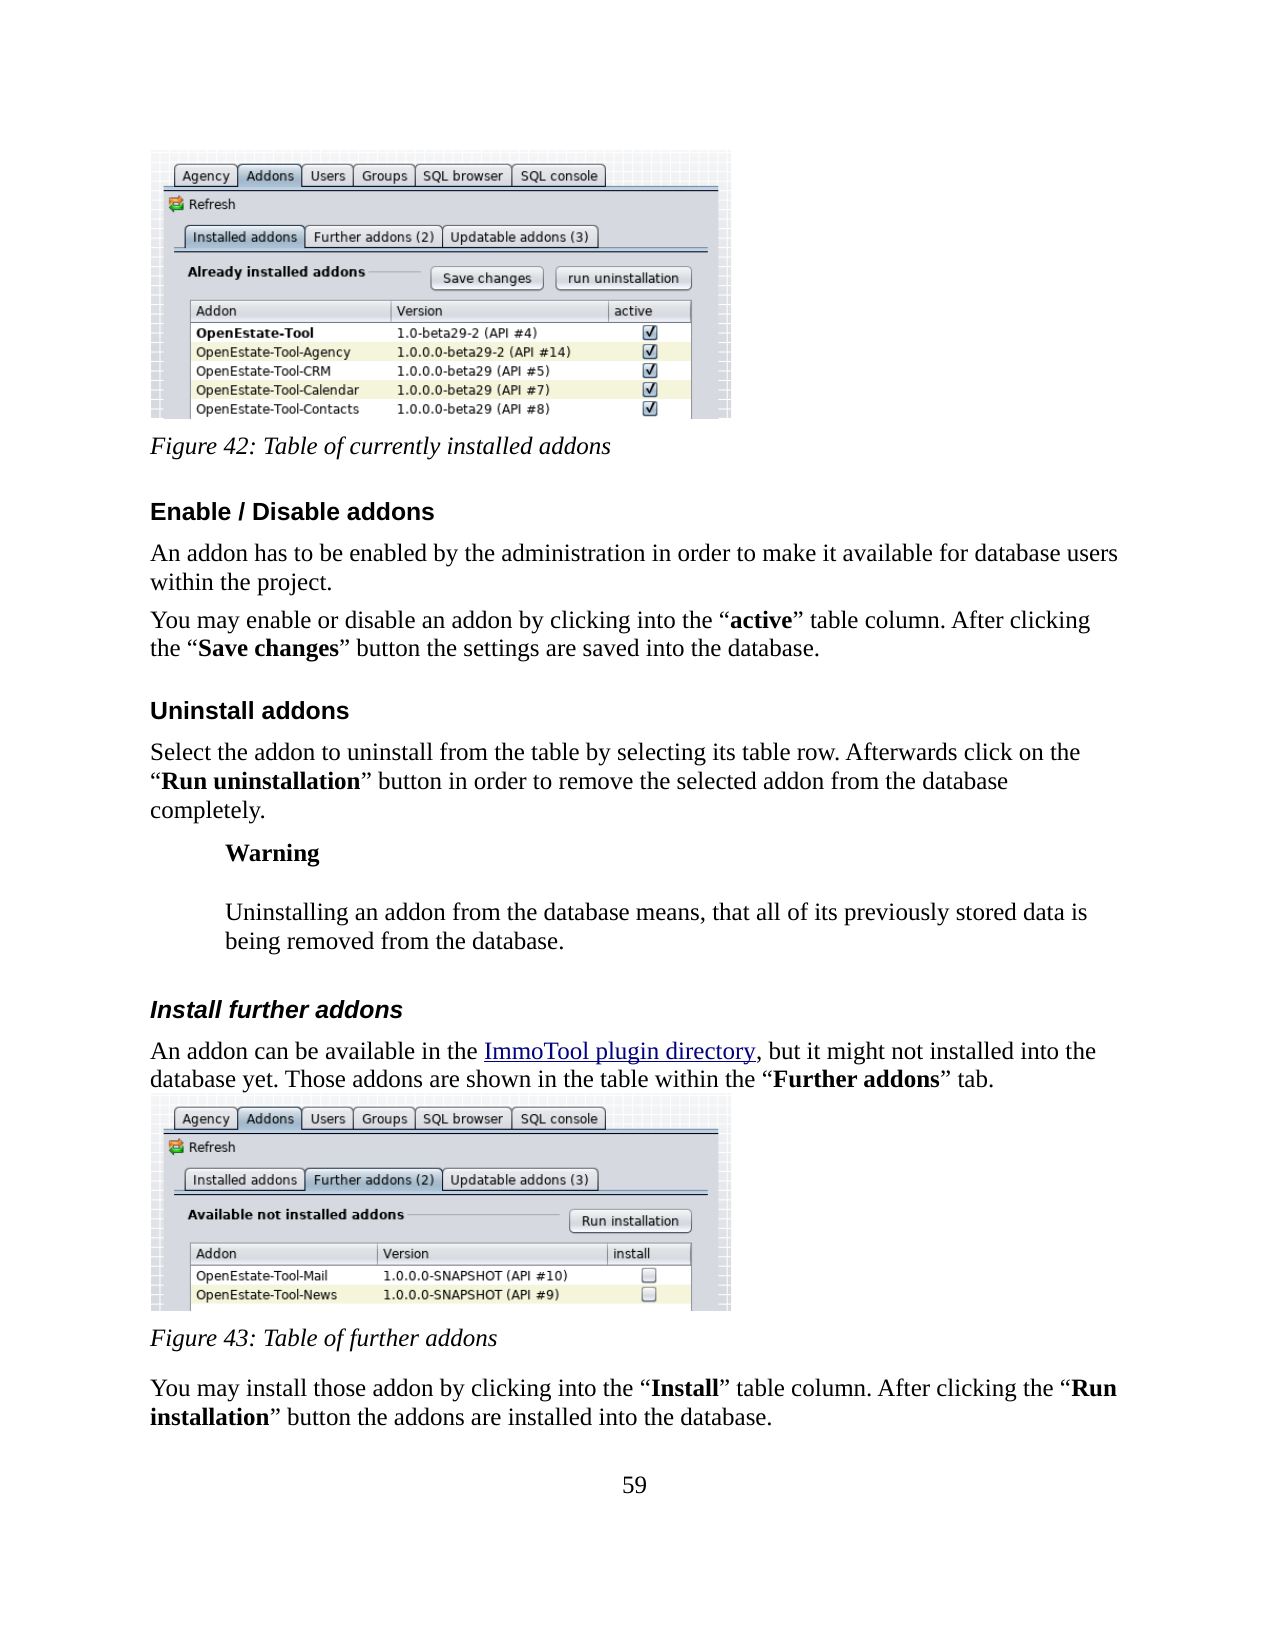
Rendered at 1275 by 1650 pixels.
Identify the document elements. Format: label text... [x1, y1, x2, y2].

text Select the addon to uninstall from the table by selecting its table row. Afterwards click on the “Run uninstallation” button in order to remove the selected addon from the database completely. [150, 737, 1125, 823]
picture [150, 1093, 732, 1311]
subtitle Install further addons [150, 995, 1125, 1023]
text Figure 42: Table of currently installed addons [150, 431, 1125, 460]
text An addon has to be enabled by the administration in order to make it available for database users within the project. [150, 538, 1125, 596]
text You may install those addon by clicking into the “Install” table column. After clicking the “Run installation” button the addons are installed into the database. [150, 1373, 1125, 1431]
text Figure 43: Table of further addons [150, 1323, 1125, 1352]
text You may enable or disable an addon by clicking into the “active” table column. After clicking the “Save changes” button the settings are saved into the database. [150, 605, 1125, 662]
text An addon can be available in the ImmoTool plugin directory, but it might not installed into the database yet. Those addons are shown in the table within the “Further addons” tab. [150, 1036, 1125, 1093]
text Uninstalling an addon from the database means, that all of its previously stored data is being removed from the database. [225, 897, 1125, 955]
picture [150, 150, 732, 419]
subtitle Uninstall addons [150, 696, 1125, 725]
text Warning [225, 838, 1125, 867]
subtitle Enable / Disable addons [150, 497, 1125, 526]
